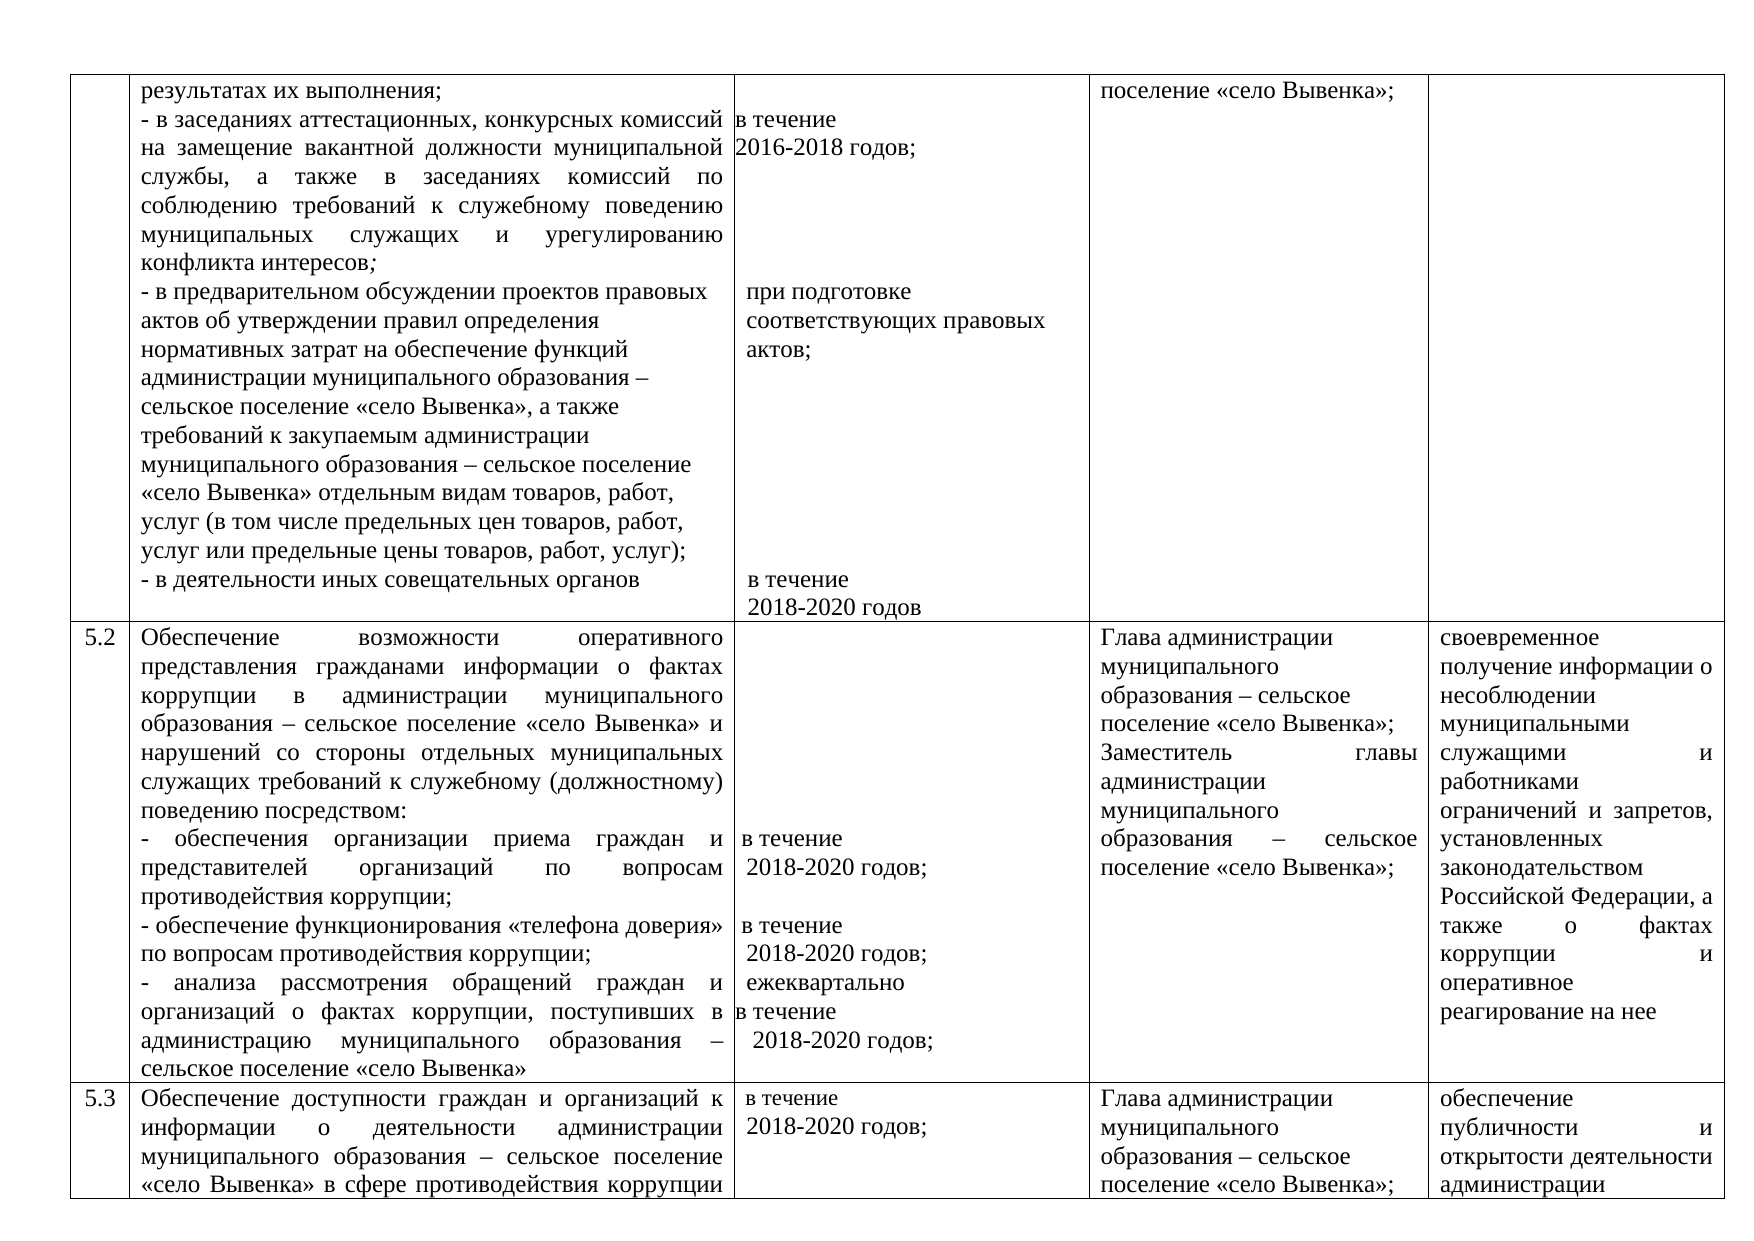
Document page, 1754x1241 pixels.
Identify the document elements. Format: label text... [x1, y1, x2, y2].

table_cell в течение 2018-2020 годов; в течение 2018-2020 годов; ежеквартально в течение 2018-2020 годов; [735, 622, 1089, 1082]
table_cell своевременное получение информации о несоблюдении муниципальными служащими и работниками ограничений и запретов, установленных законодательством Российской Федерации, а также о фактах коррупции и оперативное реагирование на нее [1429, 622, 1724, 1082]
table_cell Глава администрации муниципального образования – сельское поселение «село Вывенка»; [1090, 1083, 1428, 1198]
table_cell результатах их выполнения; - в заседаниях аттестационных, конкурсных комиссий на замещение вакантной должности муниципальной службы, а также в заседаниях комиссий по соблюдению требований к служебному поведению муниципальных служащих и урегулированию конфликта интересов; - в предварительном обсуждении проектов правовых актов об утверждении правил определения нормативных затрат на обеспечение функций администрации муниципального образования – сельское поселение «село Вывенка», а также требований к закупаемым администрации муниципального образования – сельское поселение «село Вывенка» отдельным видам товаров, работ, услуг (в том числе предельных цен товаров, работ, услуг или предельные цены товаров, работ, услуг); - в деятельности иных совещательных органов [130, 75, 734, 621]
table_cell в течение 2016-2018 годов; при подготовке соответствующих правовых актов; в течение 2018-2020 годов [735, 75, 1089, 621]
table_cell 5.3 [71, 1083, 129, 1198]
table_cell обеспечение публичности и открытости деятельности администрации [1429, 1083, 1724, 1198]
table_cell [1429, 75, 1724, 621]
table_cell Обеспечение доступности граждан и организаций к информации о деятельности администрации муниципального образования – сельское поселение «село Вывенка» в сфере противодействия коррупции [130, 1083, 734, 1198]
table_cell [71, 75, 129, 621]
table_cell Обеспечение возможности оперативного представления гражданами информации о фактах коррупции в администрации муниципального образования – сельское поселение «село Вывенка» и нарушений со стороны отдельных муниципальных служащих требований к служебному (должностному) поведению посредством: - обеспечения организации приема граждан и представителей организаций по вопросам противодействия коррупции; - обеспечение функционирования «телефона доверия» по вопросам противодействия коррупции; - анализа рассмотрения обращений граждан и организаций о фактах коррупции, поступивших в администрацию муниципального образования – сельское поселение «село Вывенка» [130, 622, 734, 1082]
table_cell 5.2 [71, 622, 129, 1082]
table_cell Глава администрации муниципального образования – сельское поселение «село Вывенка»; Заместитель главы администрации муниципального образования – сельское поселение «село Вывенка»; [1090, 622, 1428, 1082]
table_cell поселение «село Вывенка»; [1090, 75, 1428, 621]
table_cell в течение 2018-2020 годов; [735, 1083, 1089, 1198]
